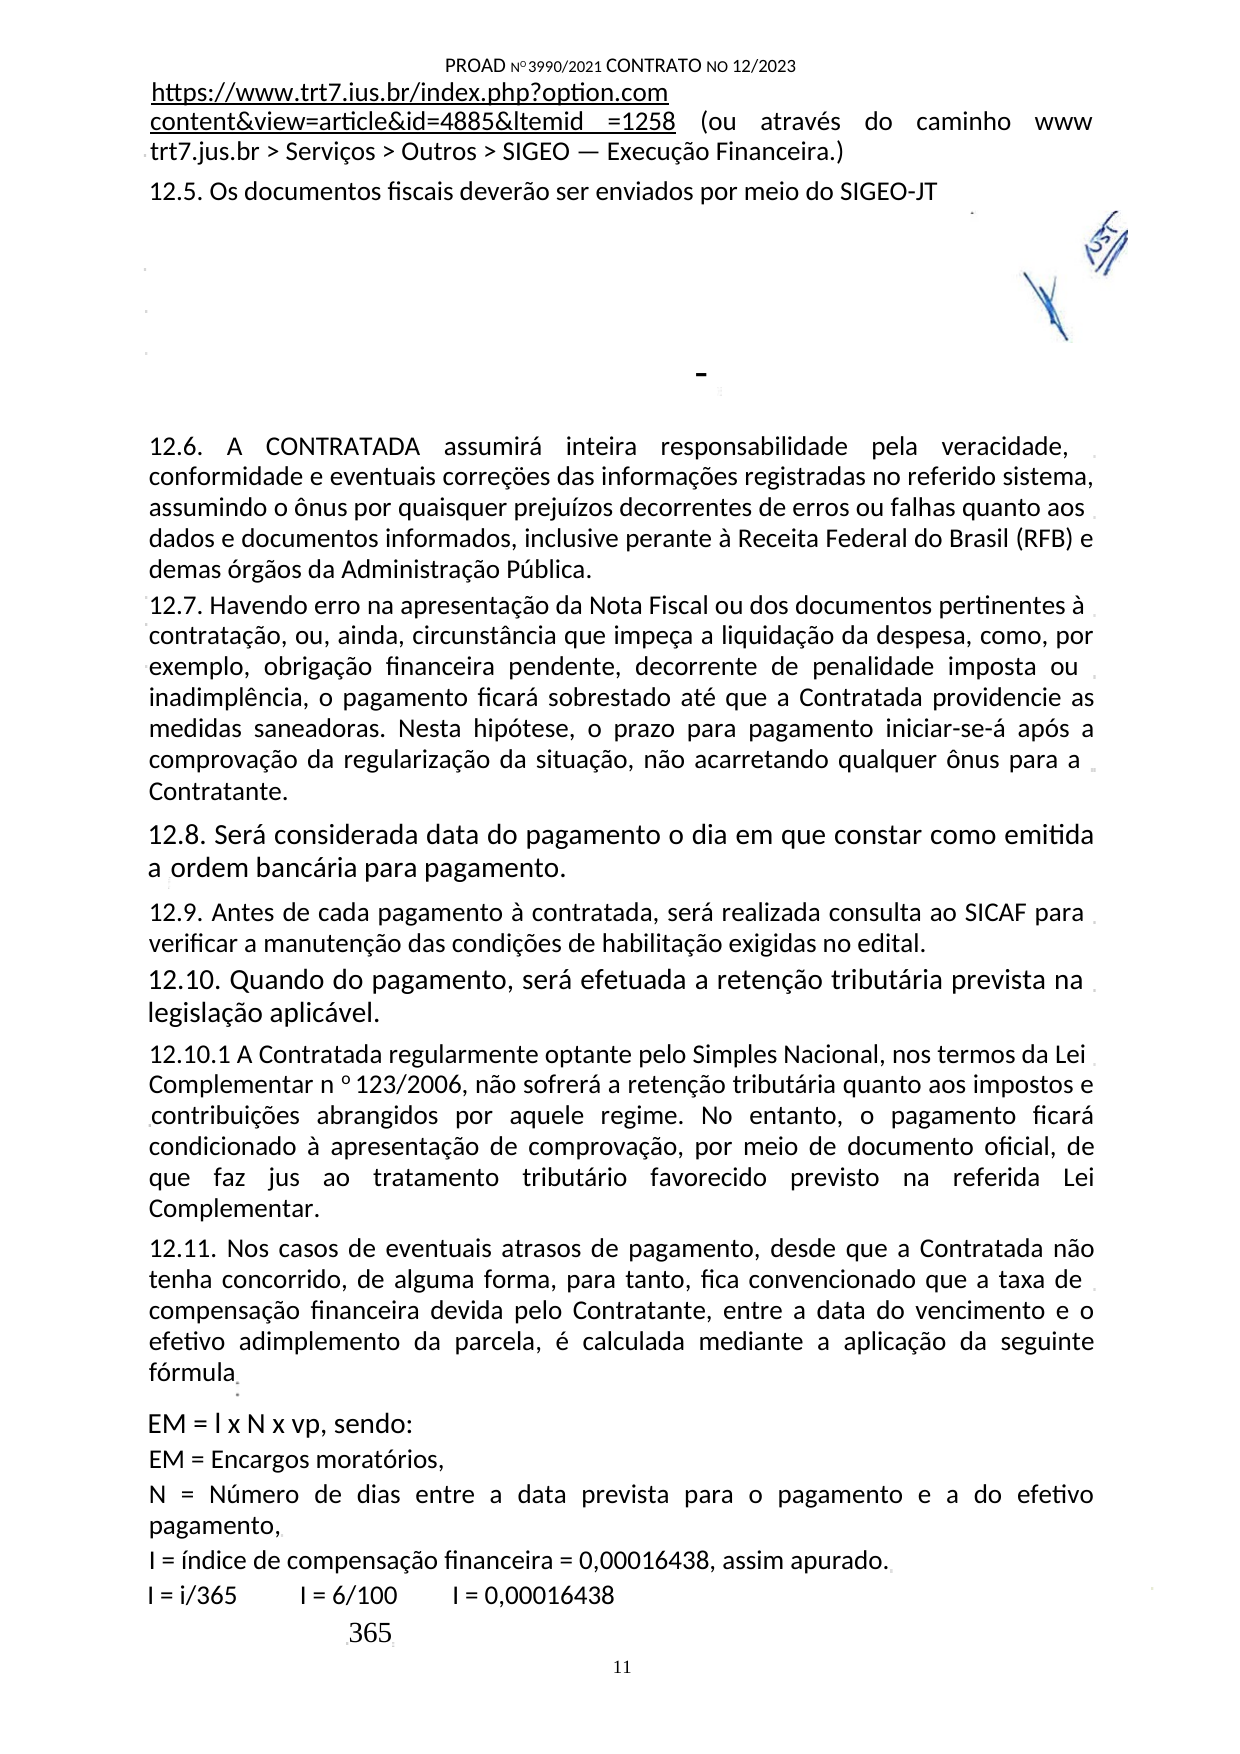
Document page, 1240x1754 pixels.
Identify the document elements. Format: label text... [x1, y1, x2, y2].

text 12.9. Antes de cada pagamento à contratada, será realizada consulta ao SICAF para verificar a manutenção das condições de habilitação exigidas no edital. [148, 897, 1096, 959]
text 12.10.1 A Contratada regularmente optante pelo Simples Nacional, nos termos da Lei Complementar n o 123/2006, não sofrerá a retenção tributária quanto aos impostos e contribuições abrangidos por aquele regime. No entanto, o pagamento ficará condicionado à apresentação de comprovação, por meio de documento oficial, de que faz jus ao tratamento tributário favorecido previsto na referida Lei Complementar. [148, 1038, 1096, 1224]
text 12.7. Havendo erro na apresentação da Nota Fiscal ou dos documentos pertinentes à contratação, ou, ainda, circunstância que impeça a liquidação da despesa, como, por exemplo, obrigação financeira pendente, decorrente de penalidade imposta ou inadimplência, o pagamento ficará sobrestado até que a Contratada providencie as medidas saneadoras. Nesta hipótese, o prazo para pagamento iniciar-se-á após a comprovação da regularização da situação, não acarretando qualquer ônus para a Contratante. [148, 589, 1096, 807]
text 12.5. Os documentos fiscais deverão ser enviados por meio do SIGEO-JT [148, 176, 1096, 207]
text EM = l x N x vp, sendo: [147, 1407, 1096, 1440]
text 12.8. Será considerada data do pagamento o dia em que constar como emitida a ordem bancária para pagamento. [147, 818, 1096, 889]
text I = índice de compensação financeira = 0,00016438, assim apurado. [148, 1545, 1096, 1576]
text - [320, 345, 1096, 398]
text 12.11. Nos casos de eventuais atrasos de pagamento, desde que a Contratada não tenha concorrido, de alguma forma, para tanto, fica convencionado que a taxa de compensação financeira devida pelo Contratante, entre a data do vencimento e o efetivo adimplemento da parcela, é calculada mediante a aplicação da seguinte fórmula [148, 1233, 1096, 1396]
text N = Número de dias entre a data prevista para o pagamento e a do efetivo pagamento, [148, 1479, 1096, 1541]
text 365 [346, 1615, 1096, 1649]
text 12.10. Quando do pagamento, será efetuada a retenção tributária prevista na legislação aplicável. [147, 963, 1096, 1030]
text https://www.trt7.ius.br/index.php?option.com content&view=article&id=4885&ltemid =1258 (ou através do caminho www trt7.jus.br > Serviços > Outros > SIGEO — Execução Financeira.) [150, 77, 1093, 167]
text EM = Encargos moratórios, [148, 1444, 1096, 1475]
text I = i/365 I = 6/100 I = 0,00016438 [147, 1580, 1096, 1611]
text 12.6. A CONTRATADA assumirá inteira responsabilidade pela veracidade, conformidade e eventuais correçöes das informações registradas no referido sistema, assumindo o ônus por quaisquer prejuízos decorrentes de erros ou falhas quanto aos dados e documentos informados, inclusive perante à Receita Federal do Brasil (RFB) e demas órgãos da Administração Pública. [148, 430, 1096, 586]
